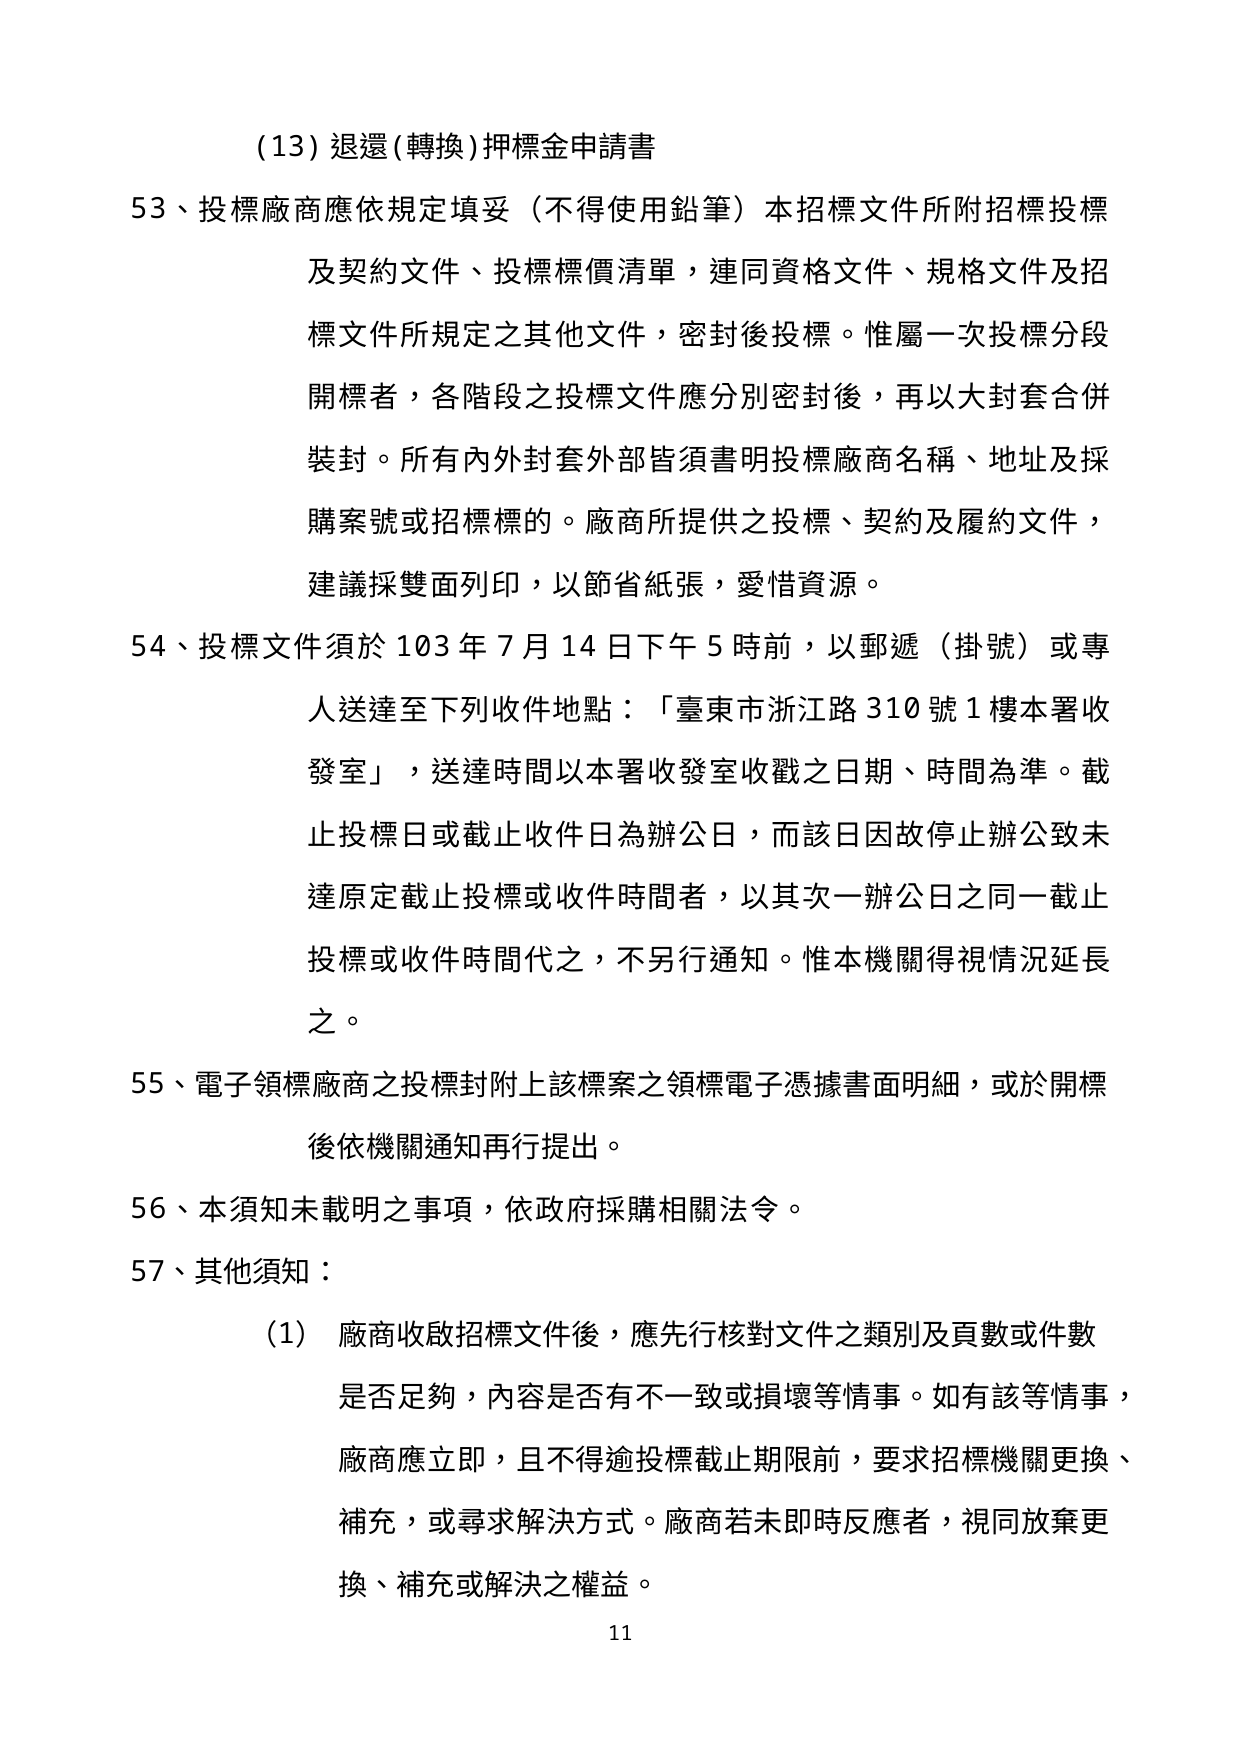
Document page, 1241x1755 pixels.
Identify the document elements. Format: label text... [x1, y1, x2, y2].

list 廠商收啟招標文件後，應先行核對文件之類別及頁數或件數 [248, 1291, 1110, 1353]
list 其他須知： [130, 1228, 1110, 1291]
text (13) 退還(轉換)押標金申請書 [130, 103, 1110, 166]
list 本須知未載明之事項，依政府採購相關法令。 [130, 1166, 1110, 1228]
list 投標文件須於103年7月14日下午5時前，以郵遞（掛號）或專人送達至下列收件地點：「臺東市浙江路310號1樓本署收發室」，送達時間以本署收發室收戳之日期、時間為準。截止投標日或截止收件日為辦公日，而該日因故停止辦公致未達原定截止投標或收件時間者，以其次一辦公日之同一截止投標或收件時間代之，不另行通知。惟本機關得視情況延長之。 [130, 603, 1110, 1041]
list 投標廠商應依規定填妥（不得使用鉛筆）本招標文件所附招標投標及契約文件、投標標價清單，連同資格文件、規格文件及招標文件所規定之其他文件，密封後投標。惟屬一次投標分段開標者，各階段之投標文件應分別密封後，再以大封套合併裝封。所有內外封套外部皆須書明投標廠商名稱、地址及採購案號或招標標的。廠商所提供之投標、契約及履約文件，建議採雙面列印，以節省紙張，愛惜資源。 [130, 166, 1110, 603]
text 是否足夠，內容是否有不一致或損壞等情事。如有該等情事，廠商應立即，且不得逾投標截止期限前，要求招標機關更換、補充，或尋求解決方式。廠商若未即時反應者，視同放棄更換、補充或解決之權益。 [338, 1353, 1110, 1603]
list 電子領標廠商之投標封附上該標案之領標電子憑據書面明細，或於開標後依機關通知再行提出。 [130, 1041, 1110, 1166]
